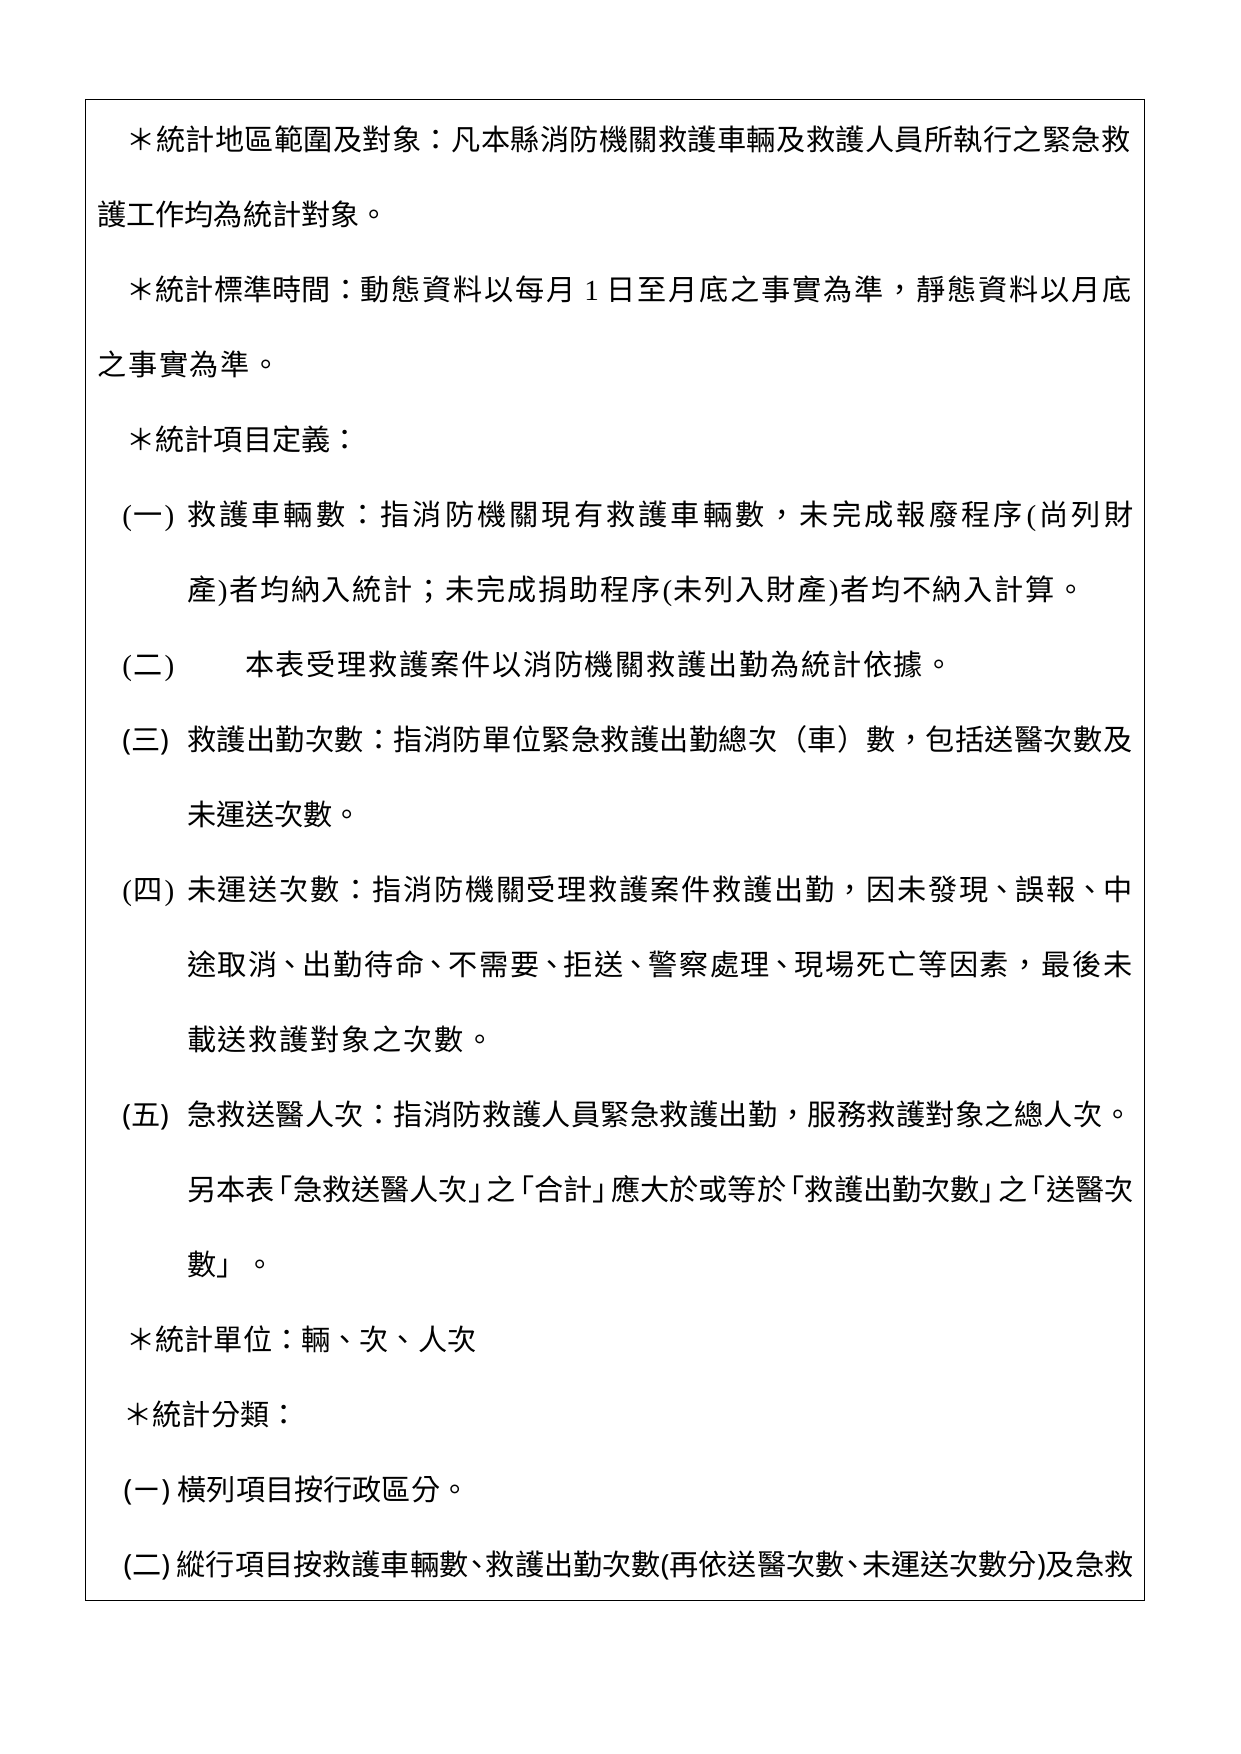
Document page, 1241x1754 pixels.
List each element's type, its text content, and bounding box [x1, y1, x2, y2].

table_header ＊統計地區範圍及對象：凡本縣消防機關救護車輛及救護人員所執行之緊急救護工作均為統計對象。 ＊統計標準時間：動態資料以每月1日至月底之事實為準，靜態資料以月底之事實為準。 ＊統計項目定義： 救護車輛數：指消防機關現有救護車輛數，未完成報廢程序(尚列財產)者均納入統計；未完成捐助程序(未列入財產)者均不納入計算。 本表受理救護案件以消防機關救護出勤為統計依據。 救護出勤次數：指消防單位緊急救護出勤總次（車）數，包括送醫次數及未運送次數。 未運送次數：指消防機關受理救護案件救護出勤，因未發現、誤報、中途取消、出勤待命、不需要、拒送、警察處理、現場死亡等因素，最後未載送救護對象之次數。 急救送醫人次：指消防救護人員緊急救護出勤，服務救護對象之總人次。另本表「急救送醫人次」之「合計」應大於或等於「救護出勤次數」之「送醫次數」。 ＊統計單位：輛、次、人次 ＊統計分類： (ㄧ) 橫列項目按行政區分。 (二) 縱行項目按救護車輛數、救護出勤次數(再依送醫次數、未運送次數分)及急救 [86, 100, 1144, 1600]
